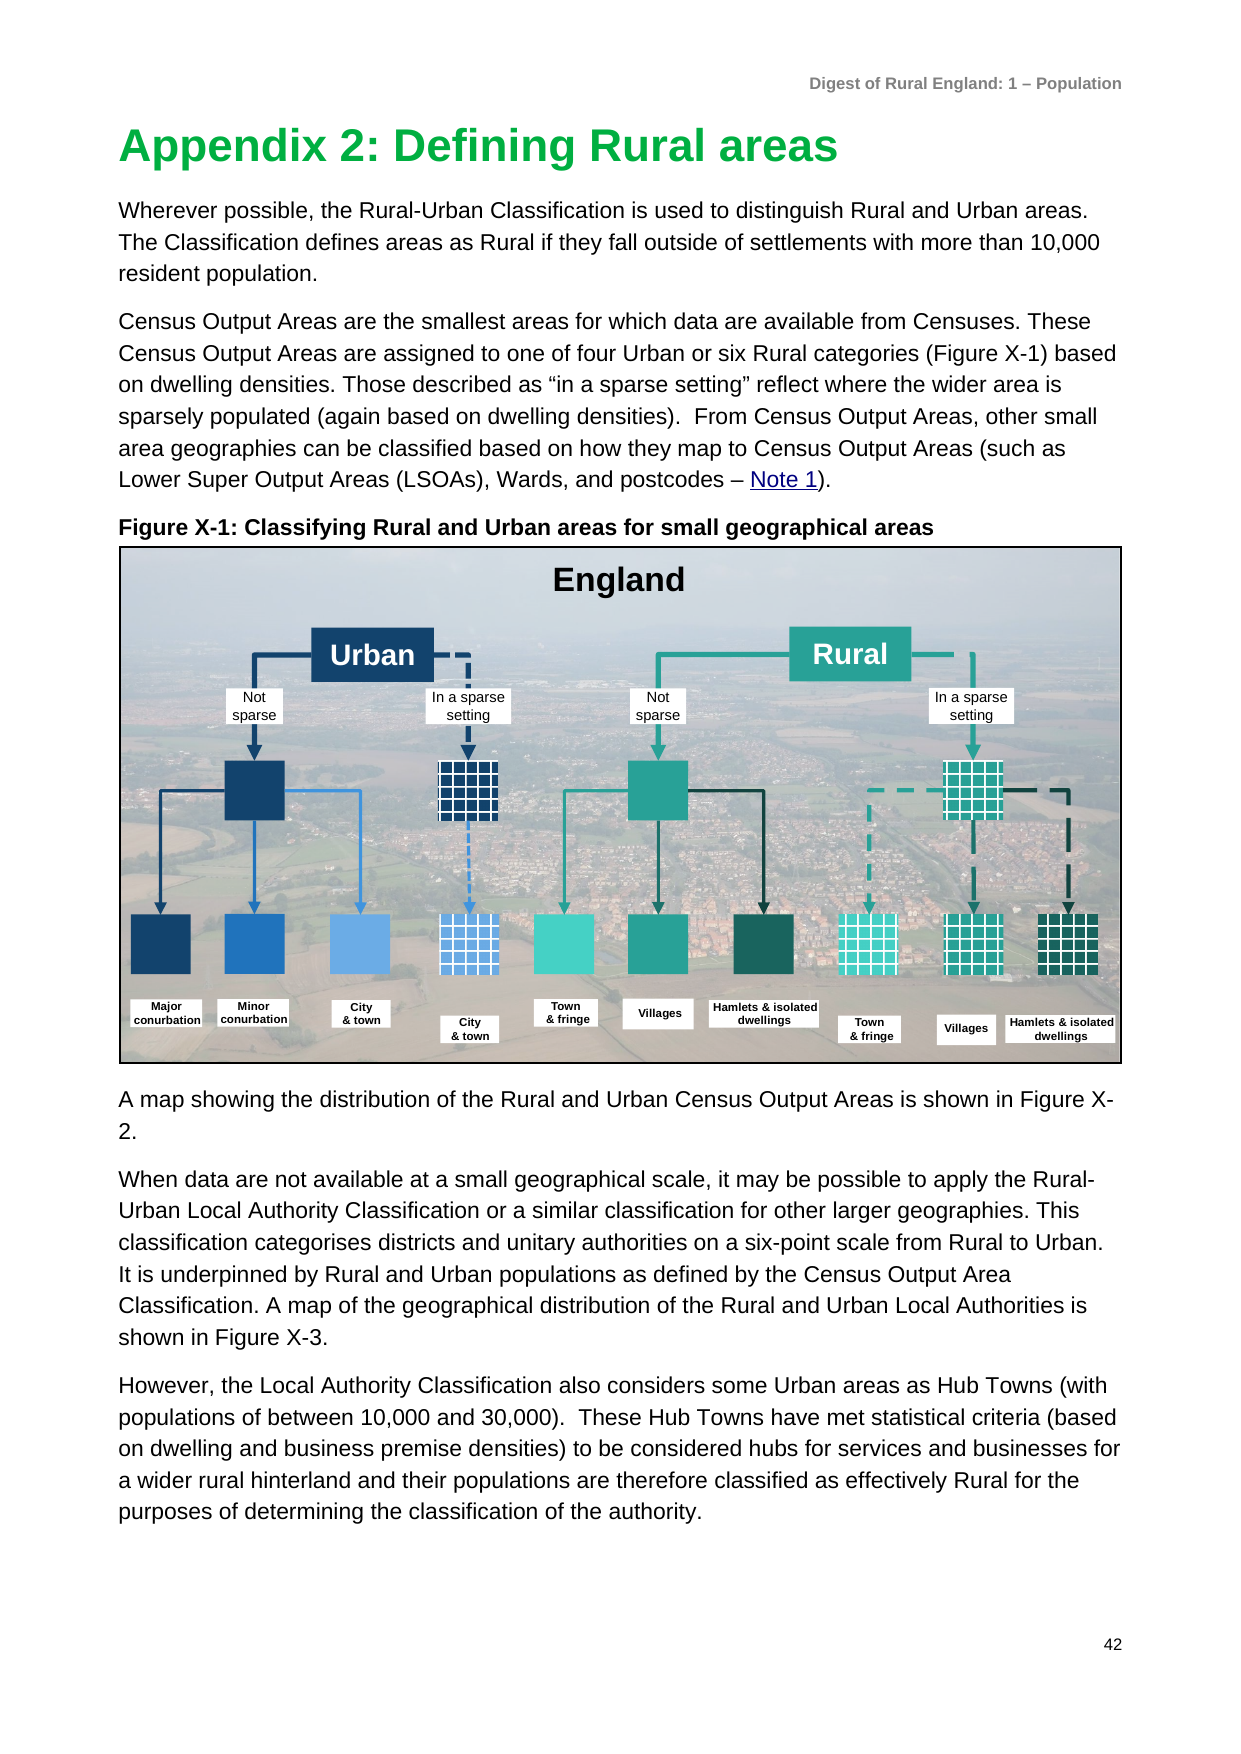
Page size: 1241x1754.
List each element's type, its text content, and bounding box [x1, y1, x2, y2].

text A map showing the distribution of the Rural and Urban Census Output Areas is shown in Figure X-2. [118, 1086, 1122, 1144]
text When data are not available at a small geographical scale, it may be possible to apply the Rural-Urban Local Authority Classification or a similar classification for other larger geographies. This classification categorises districts and unitary authorities on a six-point scale from Rural to Urban. It is underpinned by Rural and Urban populations as defined by the Census Output Area Classification. A map of the geographical distribution of the Rural and Urban Local Authorities is shown in Figure X-3. [118, 1166, 1122, 1350]
text Figure X-1: Classifying Rural and Urban areas for small geographical areas [118, 514, 1122, 541]
text However, the Local Authority Classification also considers some Urban areas as Hub Towns (with populations of between 10,000 and 30,000). These Hub Towns have met statistical criteria (based on dwelling and business premise densities) to be considered hubs for services and businesses for a wider rural hinterland and their populations are therefore classified as effectively Rural for the purposes of determining the classification of the authority. [118, 1372, 1122, 1524]
text Census Output Areas are the smallest areas for which data are available from Censuses. These Census Output Areas are assigned to one of four Urban or six Rural categories (Figure X-1) based on dwelling densities. Those described as “in a sparse setting” reflect where the wider area is sparsely populated (again based on dwelling densities). From Census Output Areas, other small area geographies can be classified based on how they map to Census Output Areas (such as Lower Super Output Areas (LSOAs), Wards, and postcodes – Note 1). [118, 308, 1122, 492]
text Wherever possible, the Rural-Urban Classification is used to distinguish Rural and Urban areas. The Classification defines areas as Rural if they fall outside of settlements with more than 10,000 resident population. [118, 197, 1122, 286]
subtitle Appendix 2: Defining Rural areas [118, 118, 1122, 171]
